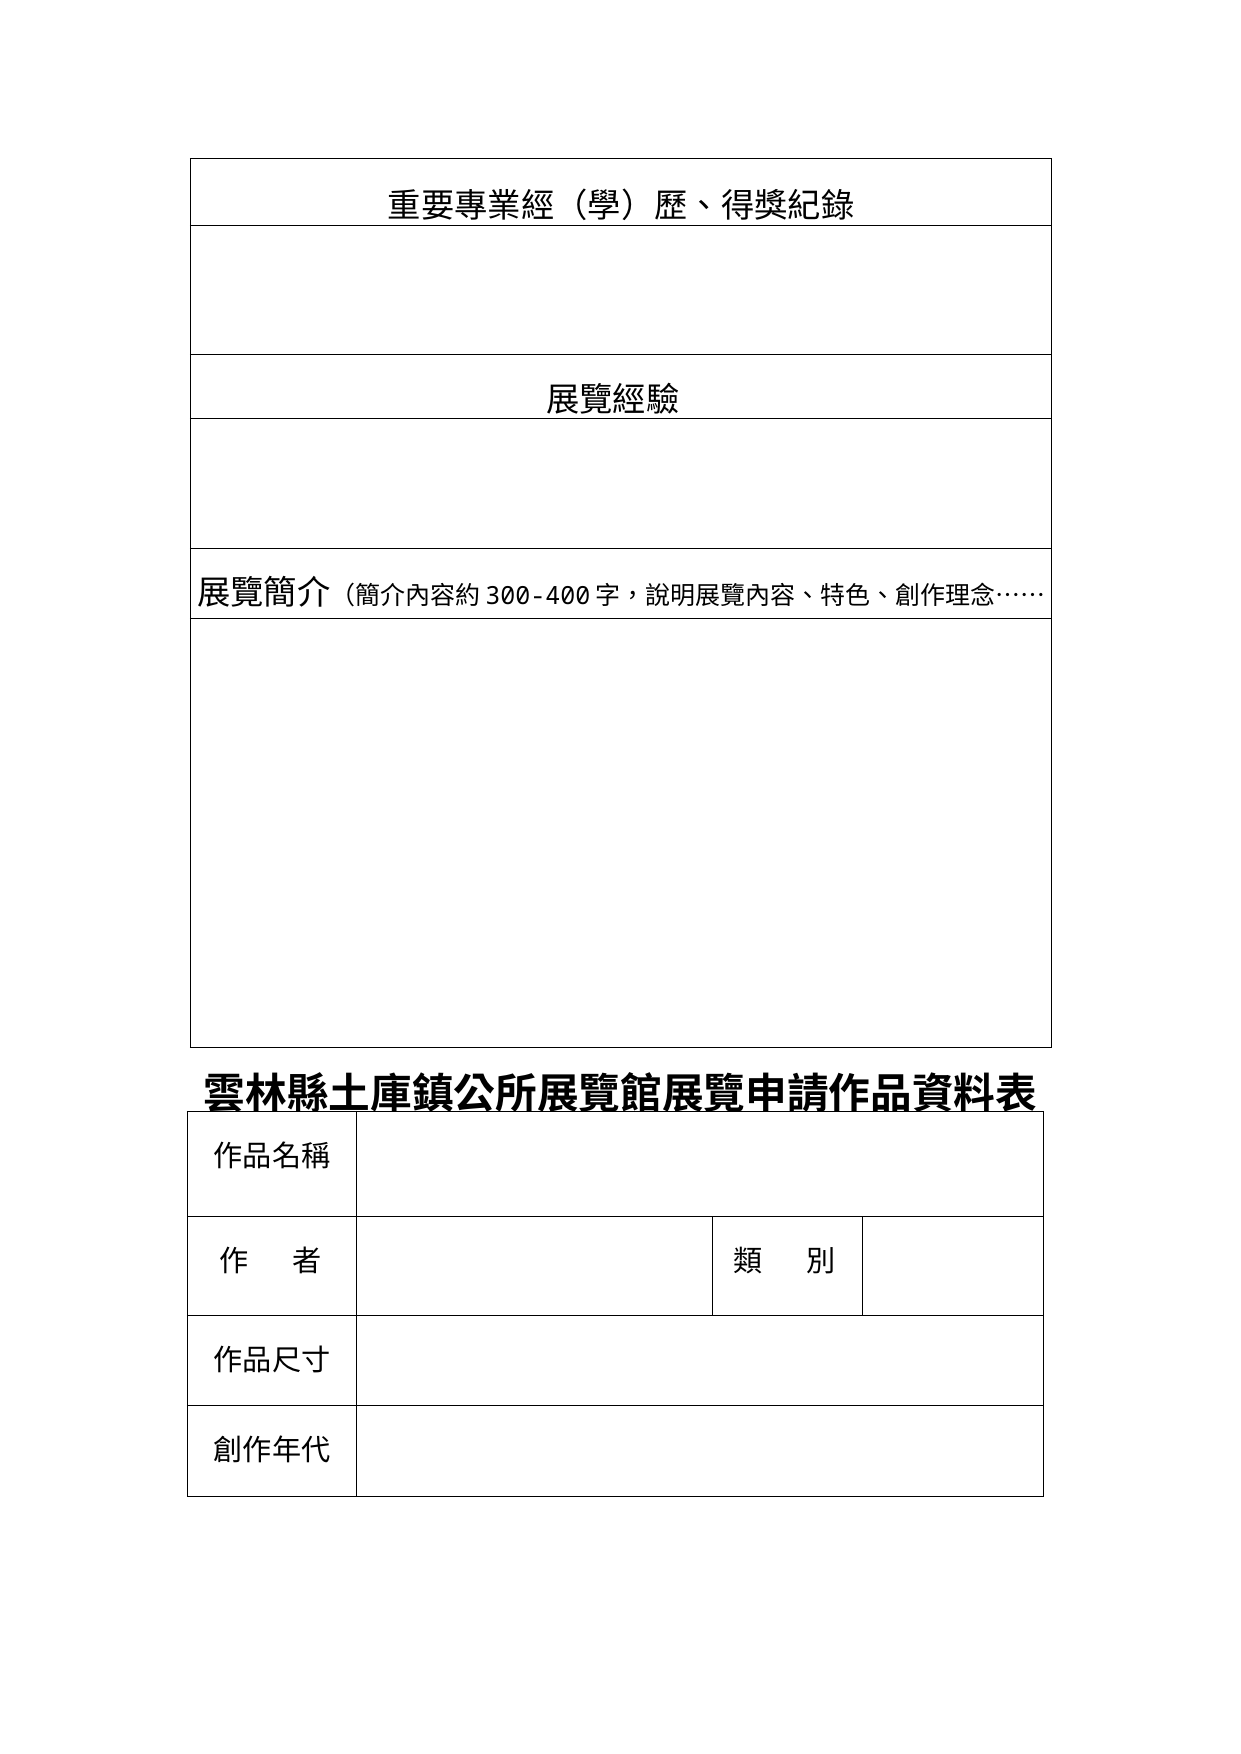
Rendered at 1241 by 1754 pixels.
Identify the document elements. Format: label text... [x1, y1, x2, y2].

table_cell 作品尺寸 [188, 1316, 356, 1405]
table_cell 重要專業經（學）歷、得獎紀錄 [191, 159, 1051, 225]
table_header 作品名稱 [188, 1112, 356, 1216]
table_cell [357, 1316, 1043, 1405]
table_cell [357, 1217, 712, 1315]
table_cell [357, 1406, 1043, 1496]
text 雲林縣土庫鎮公所展覽館展覽申請作品資料表 [187, 1048, 1053, 1111]
table_cell [191, 619, 1051, 1047]
table_cell 展覽經驗 [191, 355, 1051, 418]
table_cell 創作年代 [188, 1406, 356, 1496]
table_cell 作 者 [188, 1217, 356, 1315]
table_cell [191, 226, 1051, 354]
table_cell 類 別 [713, 1217, 862, 1315]
table_cell [863, 1217, 1043, 1315]
table_cell 展覽簡介（簡介內容約300-400字，說明展覽內容、特色、創作理念……等） [191, 549, 1051, 618]
table_header [357, 1112, 1043, 1216]
table_cell [191, 419, 1051, 547]
